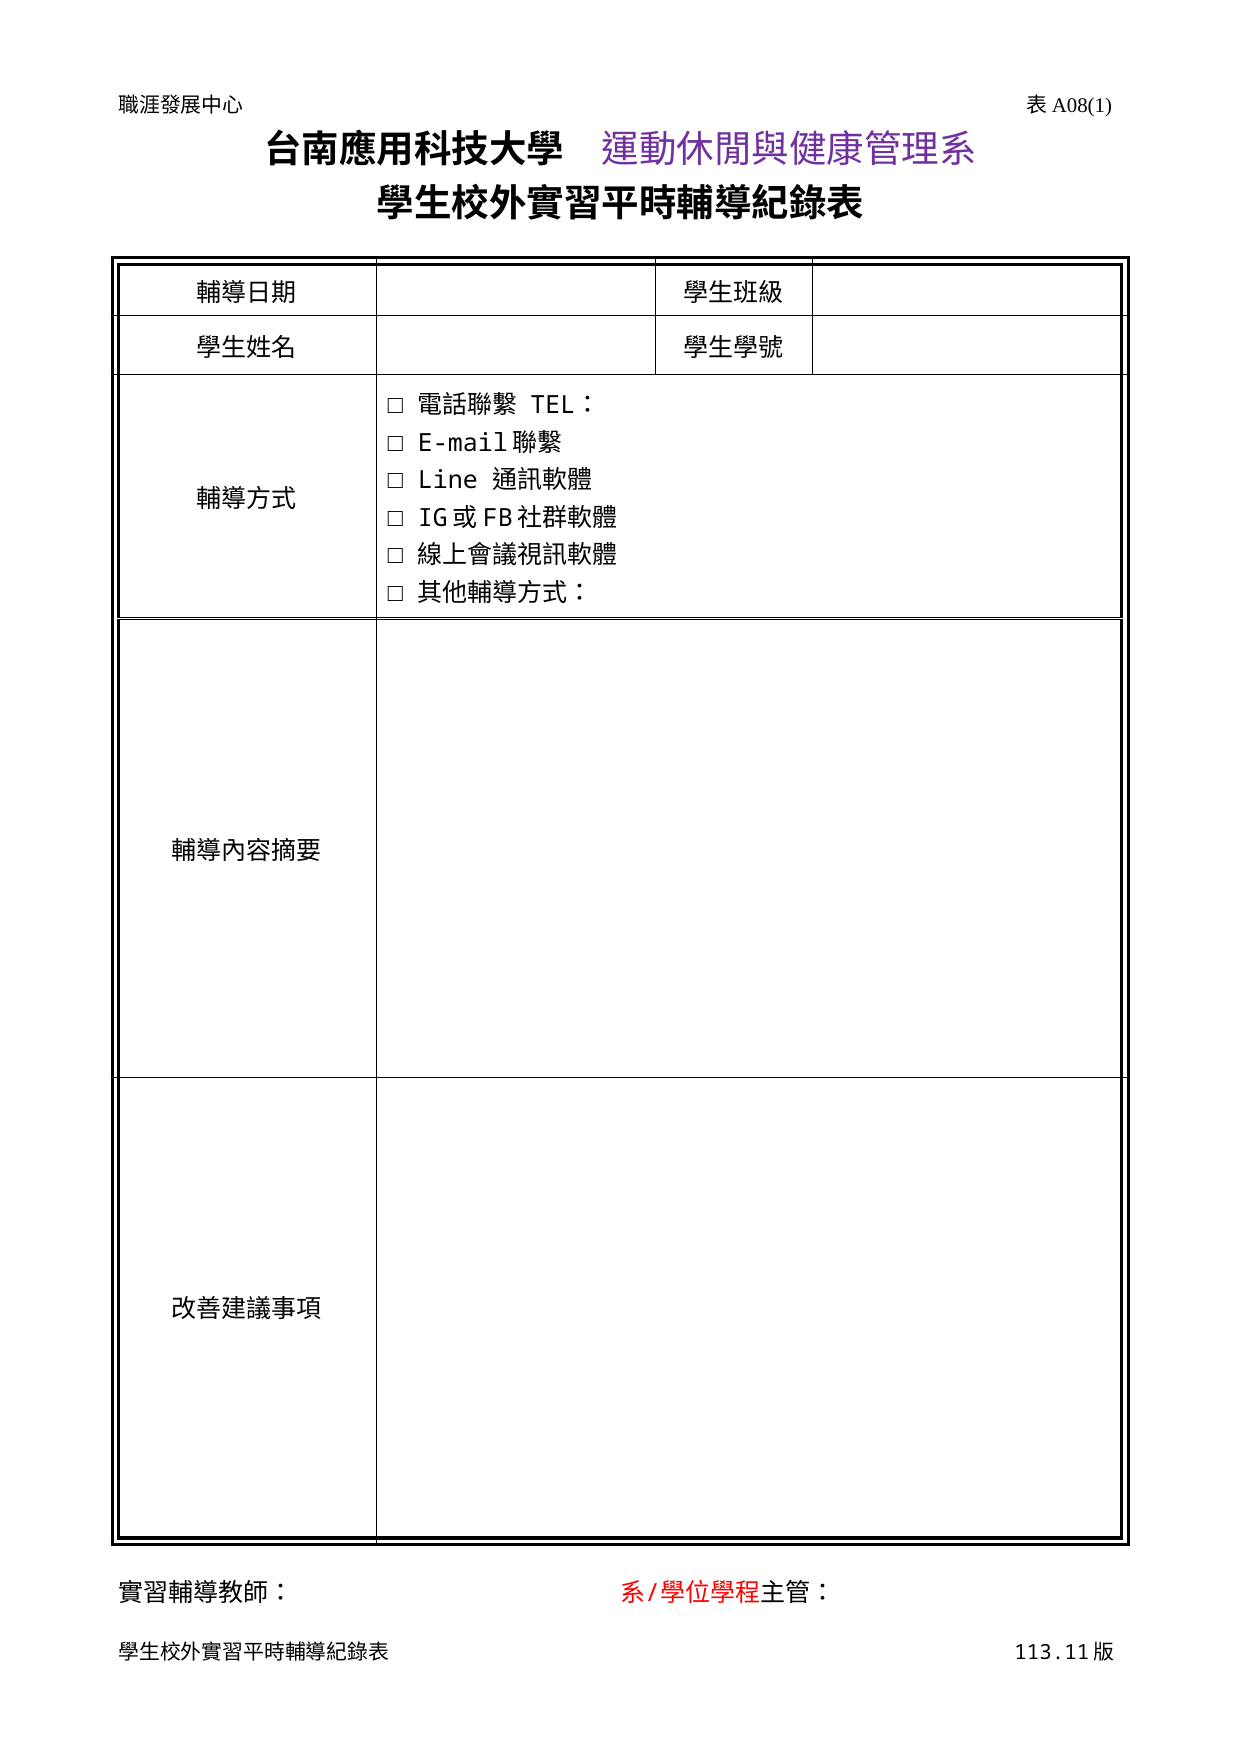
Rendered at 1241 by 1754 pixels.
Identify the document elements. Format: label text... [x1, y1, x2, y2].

text 台南應用科技大學 運動休閒與健康管理系 [118, 119, 1122, 173]
table_header 輔導日期 [115, 259, 376, 315]
table_cell [813, 316, 1120, 374]
table_header [813, 259, 1125, 315]
table_cell [377, 620, 1120, 1077]
table_cell [377, 1078, 1120, 1536]
table_header [377, 266, 655, 315]
table_cell 學生學號 [656, 316, 812, 374]
table_cell 輔導方式 [120, 375, 376, 617]
text 學生校外實習平時輔導紀錄表 [118, 173, 1122, 227]
text 實習輔導教師： 系/學位學程主管： [118, 1572, 1122, 1608]
table_header [377, 259, 655, 263]
table_header 學生班級 [656, 266, 812, 315]
table_cell 改善建議事項 [120, 1078, 376, 1536]
table_cell □ 電話聯繫 TEL： □ E-mail聯繫 □ Line 通訊軟體 □ IG或FB社群軟體 □ 線上會議視訊軟體 □ 其他輔導方式： [377, 375, 1120, 617]
table_cell [377, 316, 655, 374]
table_header [656, 259, 812, 263]
table_header [813, 266, 1120, 315]
table_cell 學生姓名 [120, 316, 376, 374]
table_cell 輔導內容摘要 [120, 620, 376, 1077]
